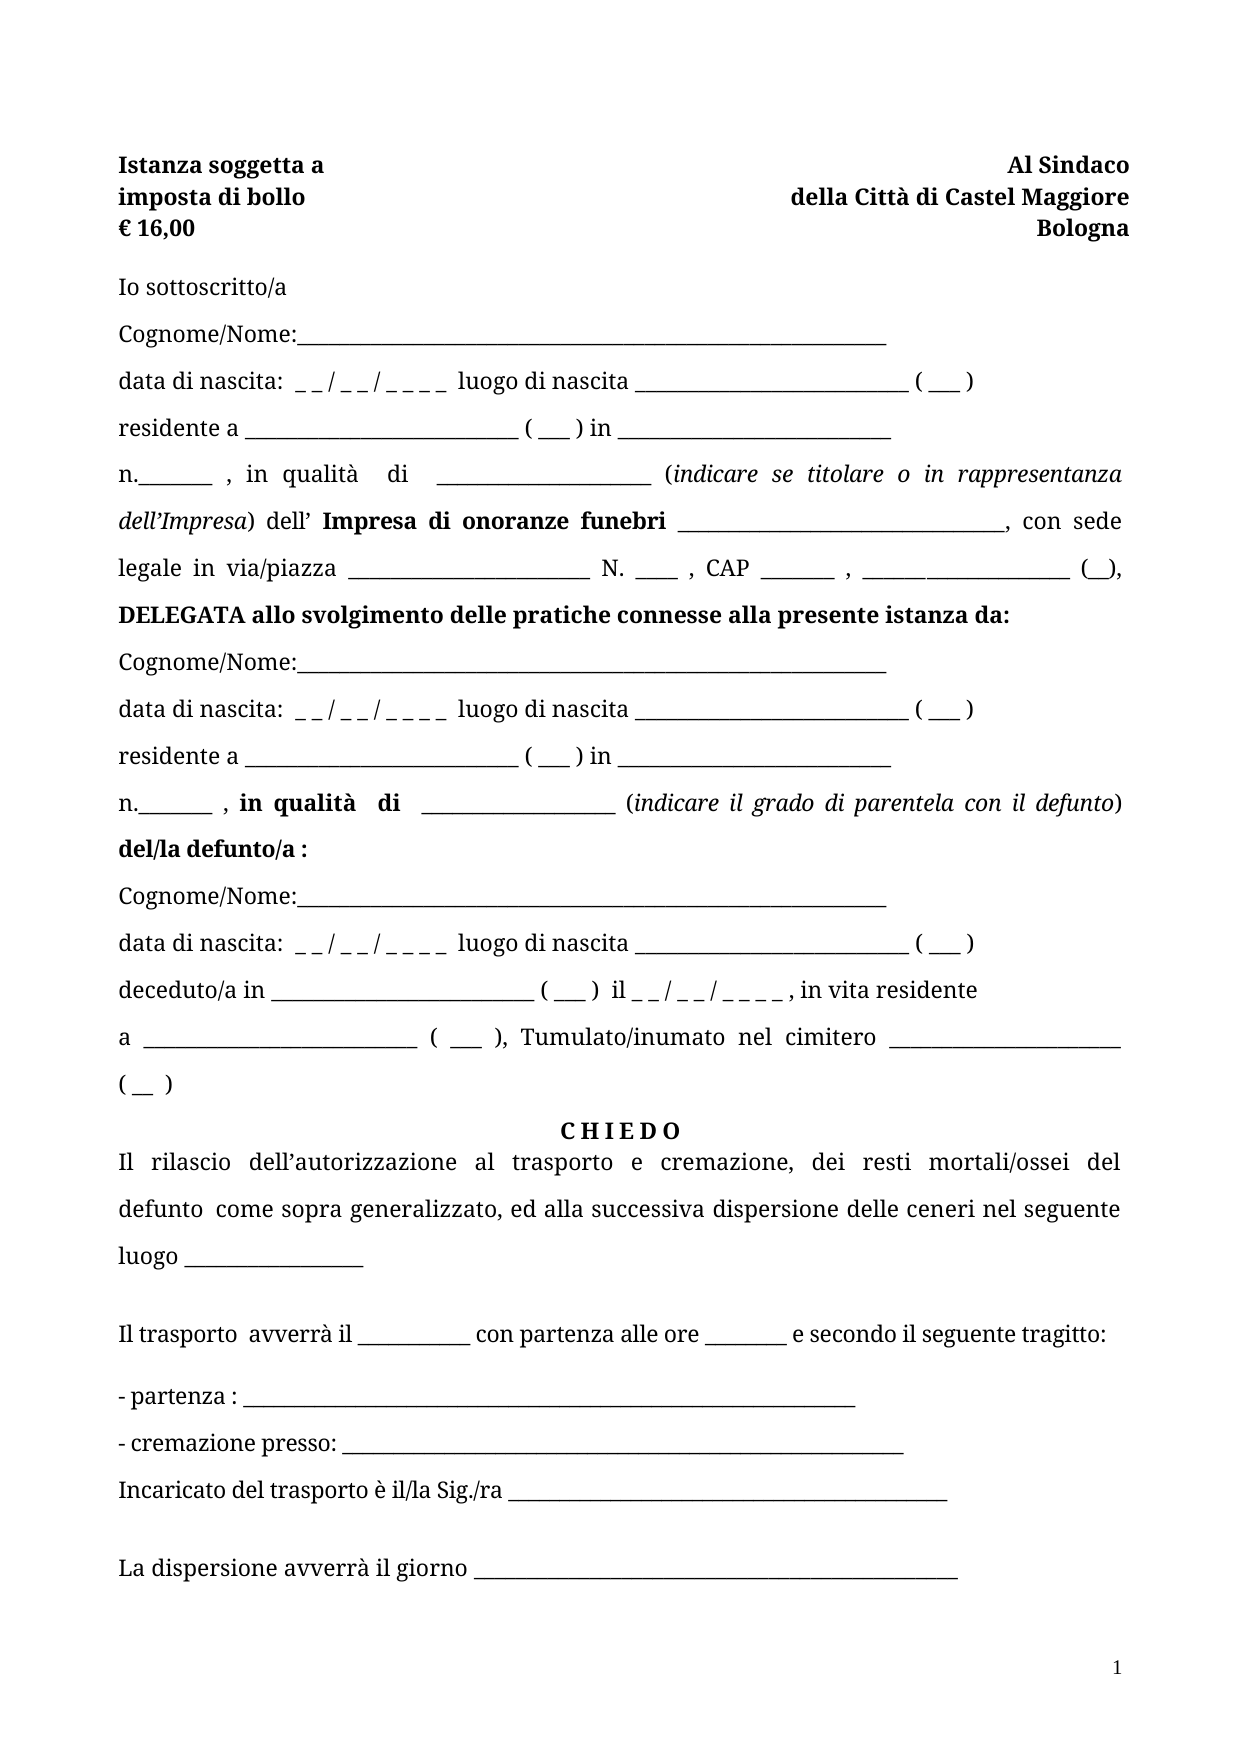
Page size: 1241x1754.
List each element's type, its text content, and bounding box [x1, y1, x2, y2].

text data di nascita: _ _ / _ _ / _ _ _ _ luogo di nascita __________________________ ( ___ ) [118, 693, 1122, 724]
text data di nascita: _ _ / _ _ / _ _ _ _ luogo di nascita _______________­­­___________ ( ___ ) [118, 927, 1122, 958]
text Incaricato del trasporto è il/la Sig./ra ___________________________________________ [118, 1474, 1122, 1505]
text Cognome/Nome:________________________________________________________ [118, 318, 1122, 349]
table_header Istanza soggetta a imposta di bollo € 16,00 [111, 149, 347, 271]
table_header Al Sindaco della Città di Castel Maggiore Bologna [347, 149, 1137, 271]
text n._______ , in qualità di ___________________ (indicare il grado di parentela con il defunto) del/la defunto/a : [118, 786, 1122, 864]
text Io sottoscritto/a [118, 271, 1122, 302]
text deceduto/a in _________________________ ( ___ ) il _ _ / _ _ / _ _ _ _ , in vita residente [118, 974, 1122, 1005]
text data di nascita: _ _ / _ _ / _ _ _ _ luogo di nascita __________________________ ( ___ ) [118, 364, 1122, 396]
text - cremazione presso: _______________________________________________________ [118, 1427, 1122, 1458]
text a __________________________ ( ___ ), Tumulato/inumato nel cimitero ______________________ ( __ ) [118, 1021, 1122, 1099]
text residente a __________________________ ( ___ ) in __________________________ [118, 739, 1122, 771]
text Il rilascio dell’autorizzazione al trasporto e cremazione, dei resti mortali/ossei del defunto come sopra generalizzato, ed alla successiva dispersione delle ceneri nel seguente luogo _________________ [118, 1146, 1122, 1271]
text residente a __________________________ ( ___ ) in __________________________ [118, 411, 1122, 443]
subtitle C H I E D O [118, 1114, 1122, 1146]
text - partenza : ____________________________________________________________ [118, 1380, 1122, 1411]
text Cognome/Nome:________________________________________________________ [118, 646, 1122, 677]
text Il trasporto avverrà il ___________ con partenza alle ore ________ e secondo il seguente tragitto: [118, 1318, 1122, 1349]
text Cognome/Nome:________________________________________________________ [118, 880, 1122, 911]
text La dispersione avverrà il giorno ______________________________________________ [118, 1552, 1122, 1583]
text n._______ , in qualità di _____________________ (indicare se titolare o in rappresentanza dell’Impresa) dell’ Impresa di onoranze funebri ________________________________, con sede legale in via/piazza _______________________ N. ____ , CAP _______ , ____________________ (__), DELEGATA allo svolgimento delle pratiche connesse alla presente istanza da: [118, 458, 1122, 630]
